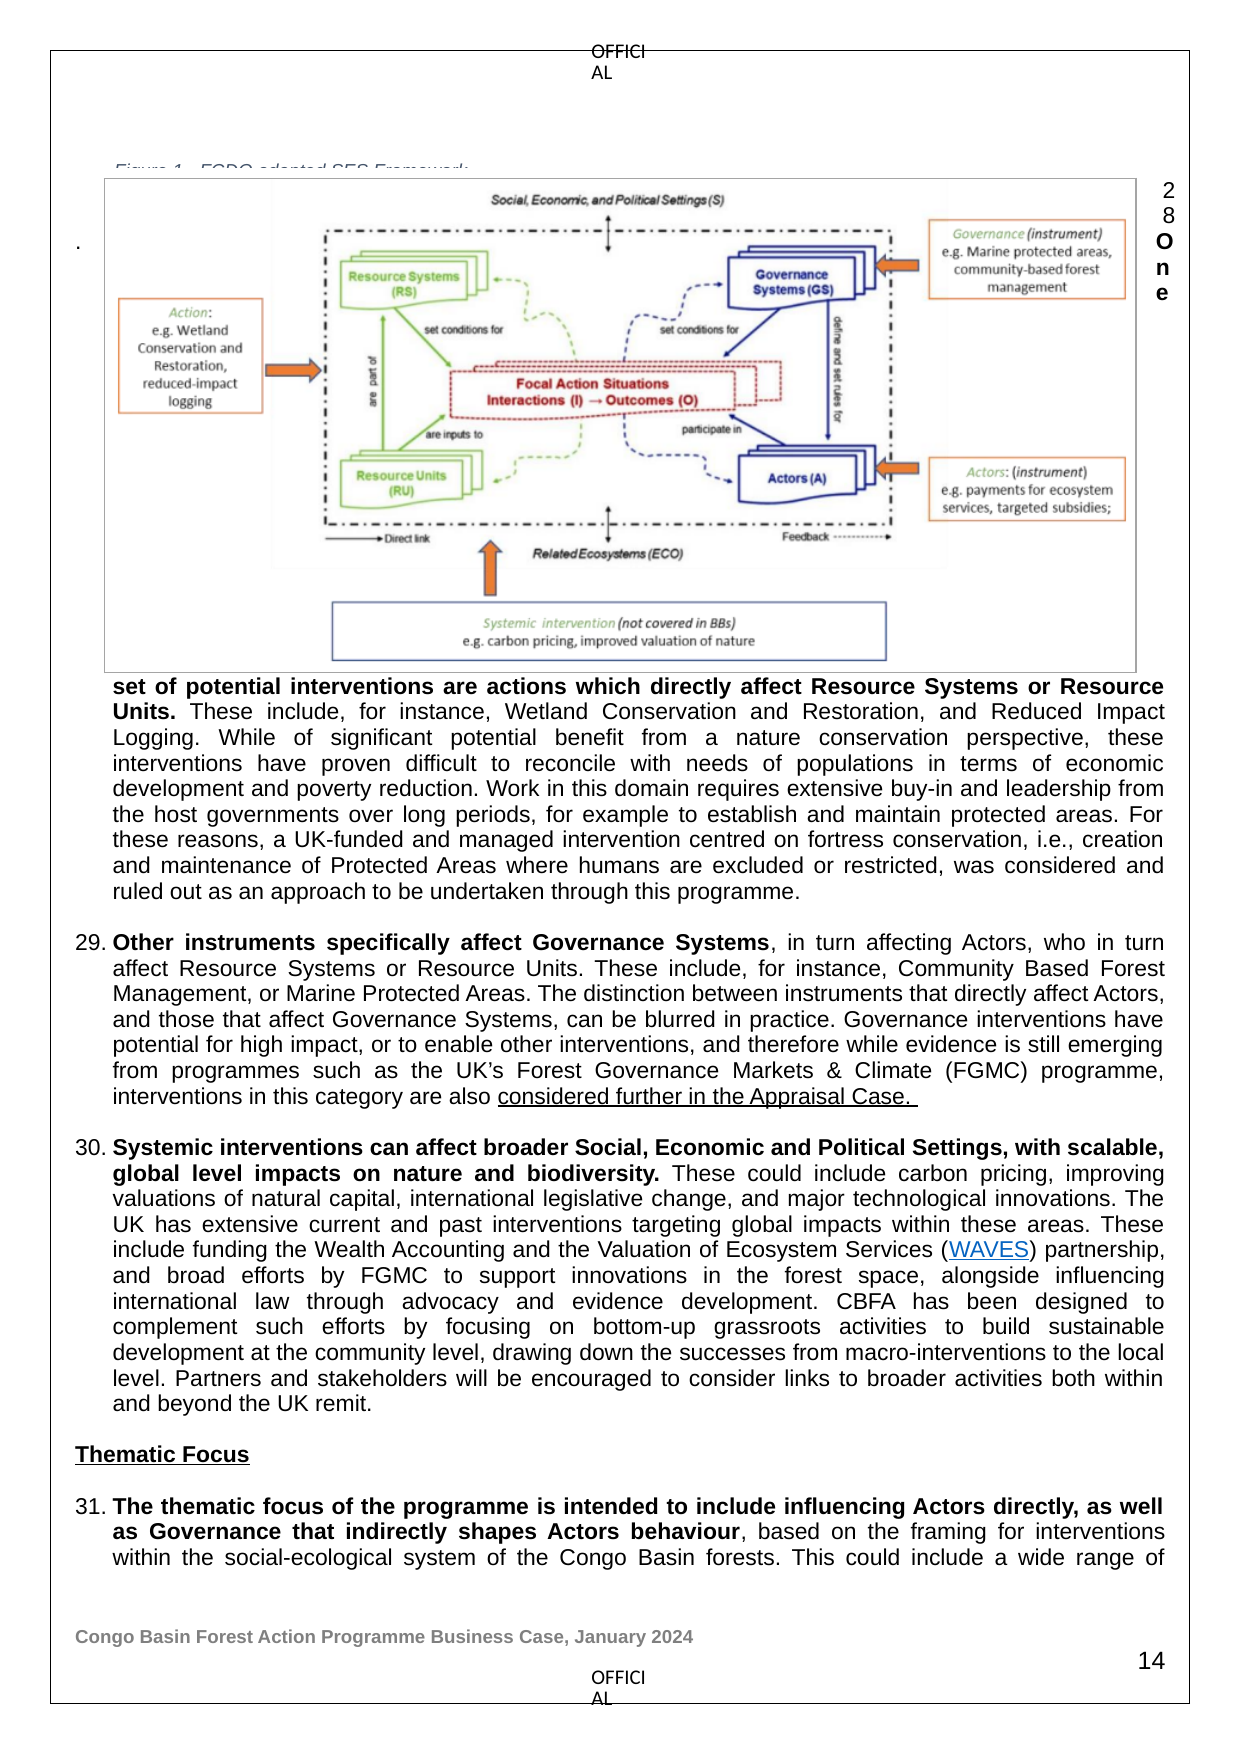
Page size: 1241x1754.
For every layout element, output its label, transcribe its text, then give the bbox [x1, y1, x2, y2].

list Other instruments specifically affect Governance Systems, in turn affecting Actors, who in turn affect Resource Systems or Resource Units. These include, for instance, Community Based Forest Management, or Marine Protected Areas. The distinction between instruments that directly affect Actors, and those that affect Governance Systems, can be blurred in practice. Governance interventions have potential for high impact, or to enable other interventions, and therefore while evidence is still emerging from programmes such as the UK’s Forest Governance Markets & Climate (FGMC) programme, interventions in this category are also considered further in the Appraisal Case. [75, 930, 1165, 1109]
list One set of potential interventions are actions which directly affect Resource Systems or Resource Units. These include, for instance, Wetland Conservation and Restoration, and Reduced Impact Logging. While of significant potential benefit from a nature conservation perspective, these interventions have proven difficult to reconcile with needs of populations in terms of economic development and poverty reduction. Work in this domain requires extensive buy-in and leadership from the host governments over long periods, for example to establish and maintain protected areas. For these reasons, a UK-funded and managed intervention centred on fortress conservation, i.e., creation and maintenance of Protected Areas where humans are excluded or restricted, was considered and ruled out as an approach to be undertaken through this programme. [75, 177, 1165, 904]
list Systemic interventions can affect broader Social, Economic and Political Settings, with scalable, global level impacts on nature and biodiversity. These could include carbon pricing, improving valuations of natural capital, international legislative change, and major technological innovations. The UK has extensive current and past interventions targeting global impacts within these areas. These include funding the Wealth Accounting and the Valuation of Ecosystem Services (WAVES) partnership, and broad efforts by FGMC to support innovations in the forest space, alongside influencing international law through advocacy and evidence development. CBFA has been designed to complement such efforts by focusing on bottom-up grassroots activities to build sustainable development at the community level, drawing down the successes from macro-interventions to the local level. Partners and stakeholders will be encouraged to consider links to broader activities both within and beyond the UK remit. [75, 1135, 1165, 1417]
text Figure 3 - FCDO adapted SES Framework [114, 161, 1126, 167]
picture [105, 179, 1135, 672]
list The thematic focus of the programme is intended to include influencing Actors directly, as well as Governance that indirectly shapes Actors behaviour, based on the framing for interventions within the social-ecological system of the Congo Basin forests. This could include a wide range of [75, 1493, 1165, 1570]
text Thematic Focus [75, 1442, 1165, 1468]
